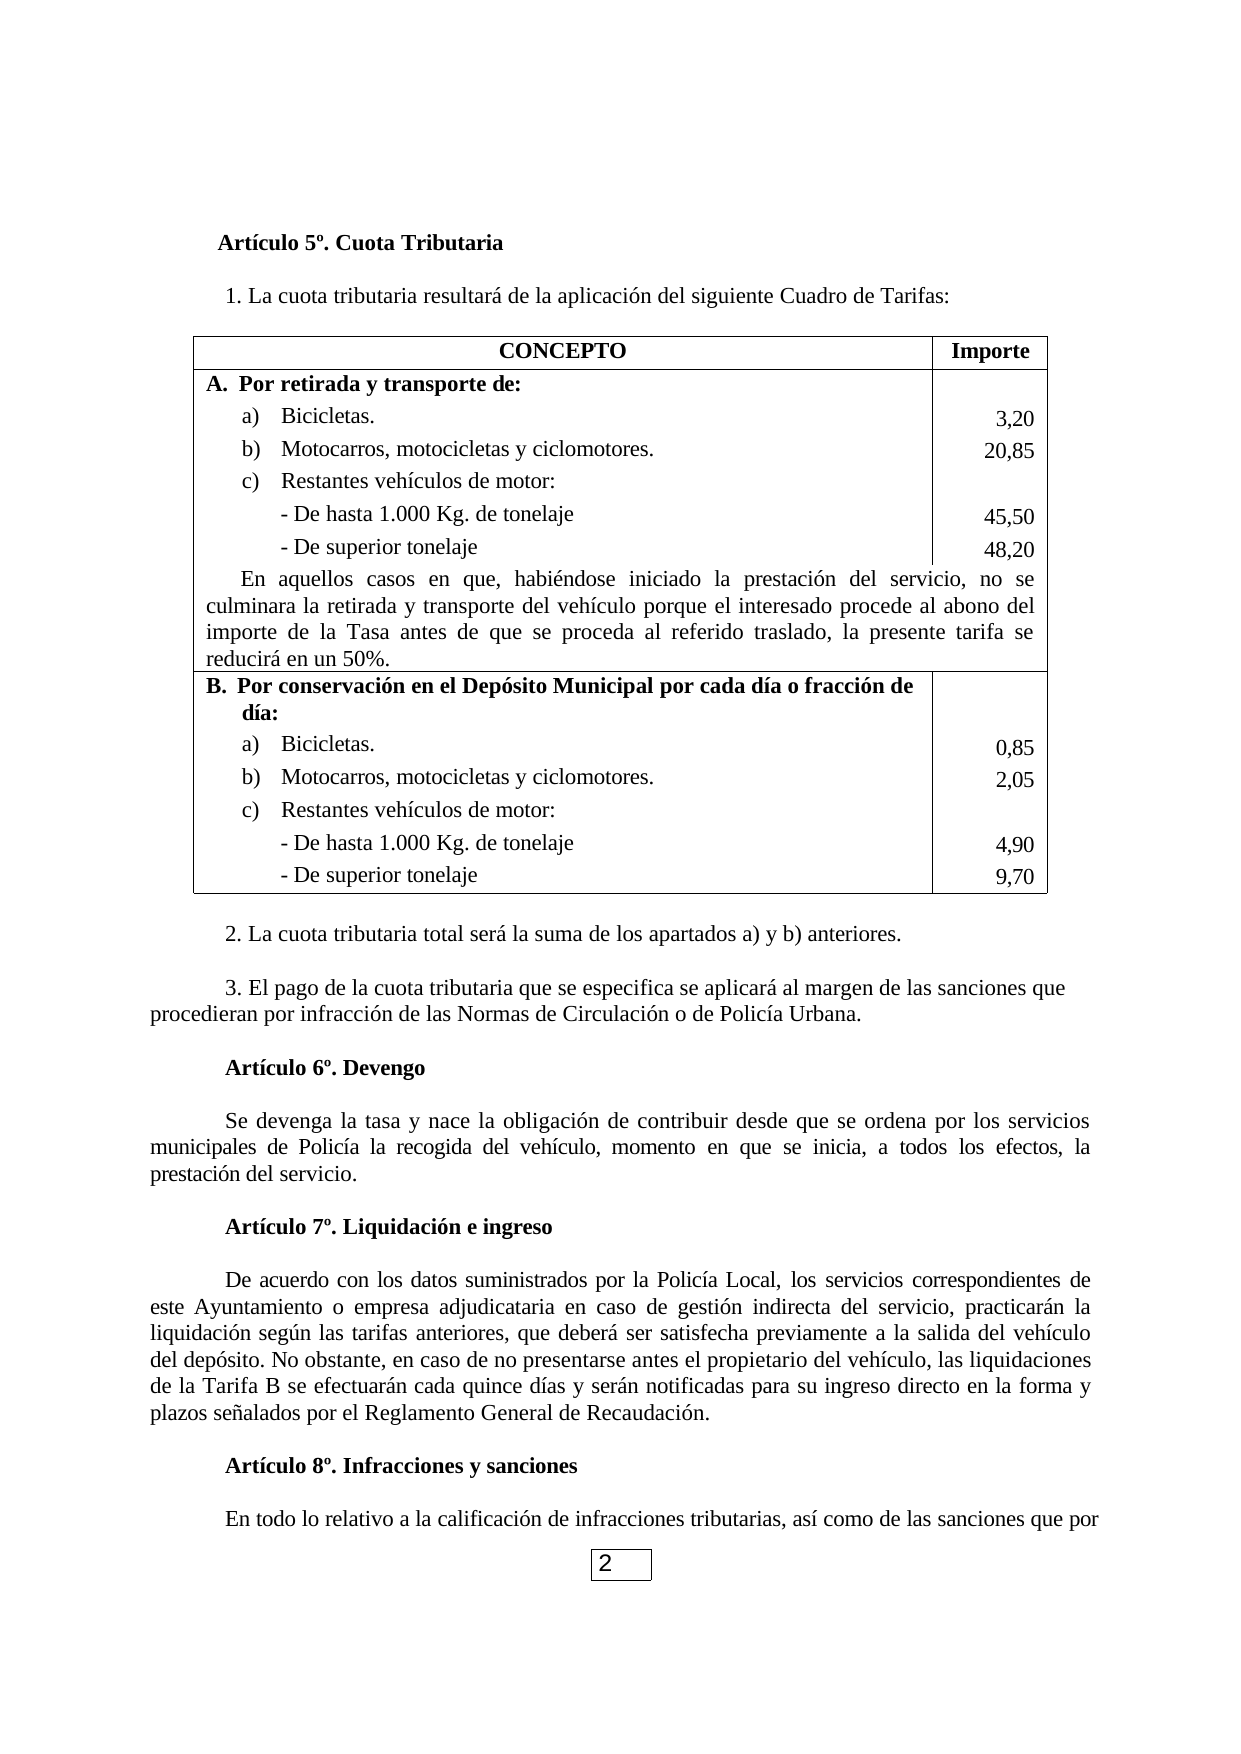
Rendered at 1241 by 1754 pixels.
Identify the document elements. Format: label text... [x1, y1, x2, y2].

subtitle Artículo 5º. Cuota Tributaria [217, 229, 1103, 256]
subtitle Artículo 7º. Liquidación e ingreso [225, 1213, 1103, 1240]
list La cuota tributaria resultará de la aplicación del siguiente Cuadro de Tarifas: [225, 282, 1103, 309]
table_cell 45,50 [933, 484, 1047, 533]
table_header Importe [933, 337, 1047, 369]
list El pago de la cuota tributaria que se especifica se aplicará al margen de las sanciones que procedieran por infracción de las Normas de Circulación o de Policía Urbana. [150, 974, 1091, 1027]
table_cell 2,05 [933, 764, 1047, 812]
text En todo lo relativo a la calificación de infracciones tributarias, así como de las sanciones que por [225, 1505, 1103, 1532]
table_cell En aquellos casos en que, habiéndose iniciado la prestación del servicio, no se culminara la retirada y transporte del vehículo porque el interesado procede al abono del importe de la Tasa antes de que se proceda al referido traslado, la presente tarifa se reducirá en un 50%. [194, 565, 1047, 671]
list La cuota tributaria total será la suma de los apartados a) y b) anteriores. [225, 920, 1103, 946]
table_cell A. Por retirada y transporte de: Bicicletas. Motocarros, motocicletas y ciclomotores. Restantes vehículos de motor: De hasta 1.000 Kg. de tonelaje De superior tonelaje [194, 370, 932, 565]
table_cell 48,20 [933, 533, 1047, 565]
subtitle Artículo 6º. Devengo [225, 1054, 1103, 1080]
table_cell 9,70 [933, 861, 1047, 893]
table_cell B. Por conservación en el Depósito Municipal por cada día o fracción de día: Bicicletas. Motocarros, motocicletas y ciclomotores. Restantes vehículos de motor: De hasta 1.000 Kg. de tonelaje De superior tonelaje [194, 672, 932, 893]
text Se devenga la tasa y nace la obligación de contribuir desde que se ordena por los servicios municipales de Policía la recogida del vehículo, momento en que se inicia, a todos los efectos, la prestación del servicio. [150, 1107, 1091, 1186]
table_cell 20,85 [933, 435, 1047, 484]
table_cell 4,90 [933, 812, 1047, 861]
subtitle Artículo 8º. Infracciones y sanciones [225, 1452, 1103, 1478]
table_cell 0,85 [933, 672, 1047, 764]
table_header CONCEPTO [194, 337, 932, 369]
table_cell 3,20 [933, 370, 1047, 435]
text De acuerdo con los datos suministrados por la Policía Local, los servicios correspondientes de este Ayuntamiento o empresa adjudicataria en caso de gestión indirecta del servicio, practicarán la liquidación según las tarifas anteriores, que deberá ser satisfecha previamente a la salida del vehículo del depósito. No obstante, en caso de no presentarse antes el propietario del vehículo, las liquidaciones de la Tarifa B se efectuarán cada quince días y serán notificadas para su ingreso directo en la forma y plazos señalados por el Reglamento General de Recaudación. [150, 1266, 1091, 1426]
